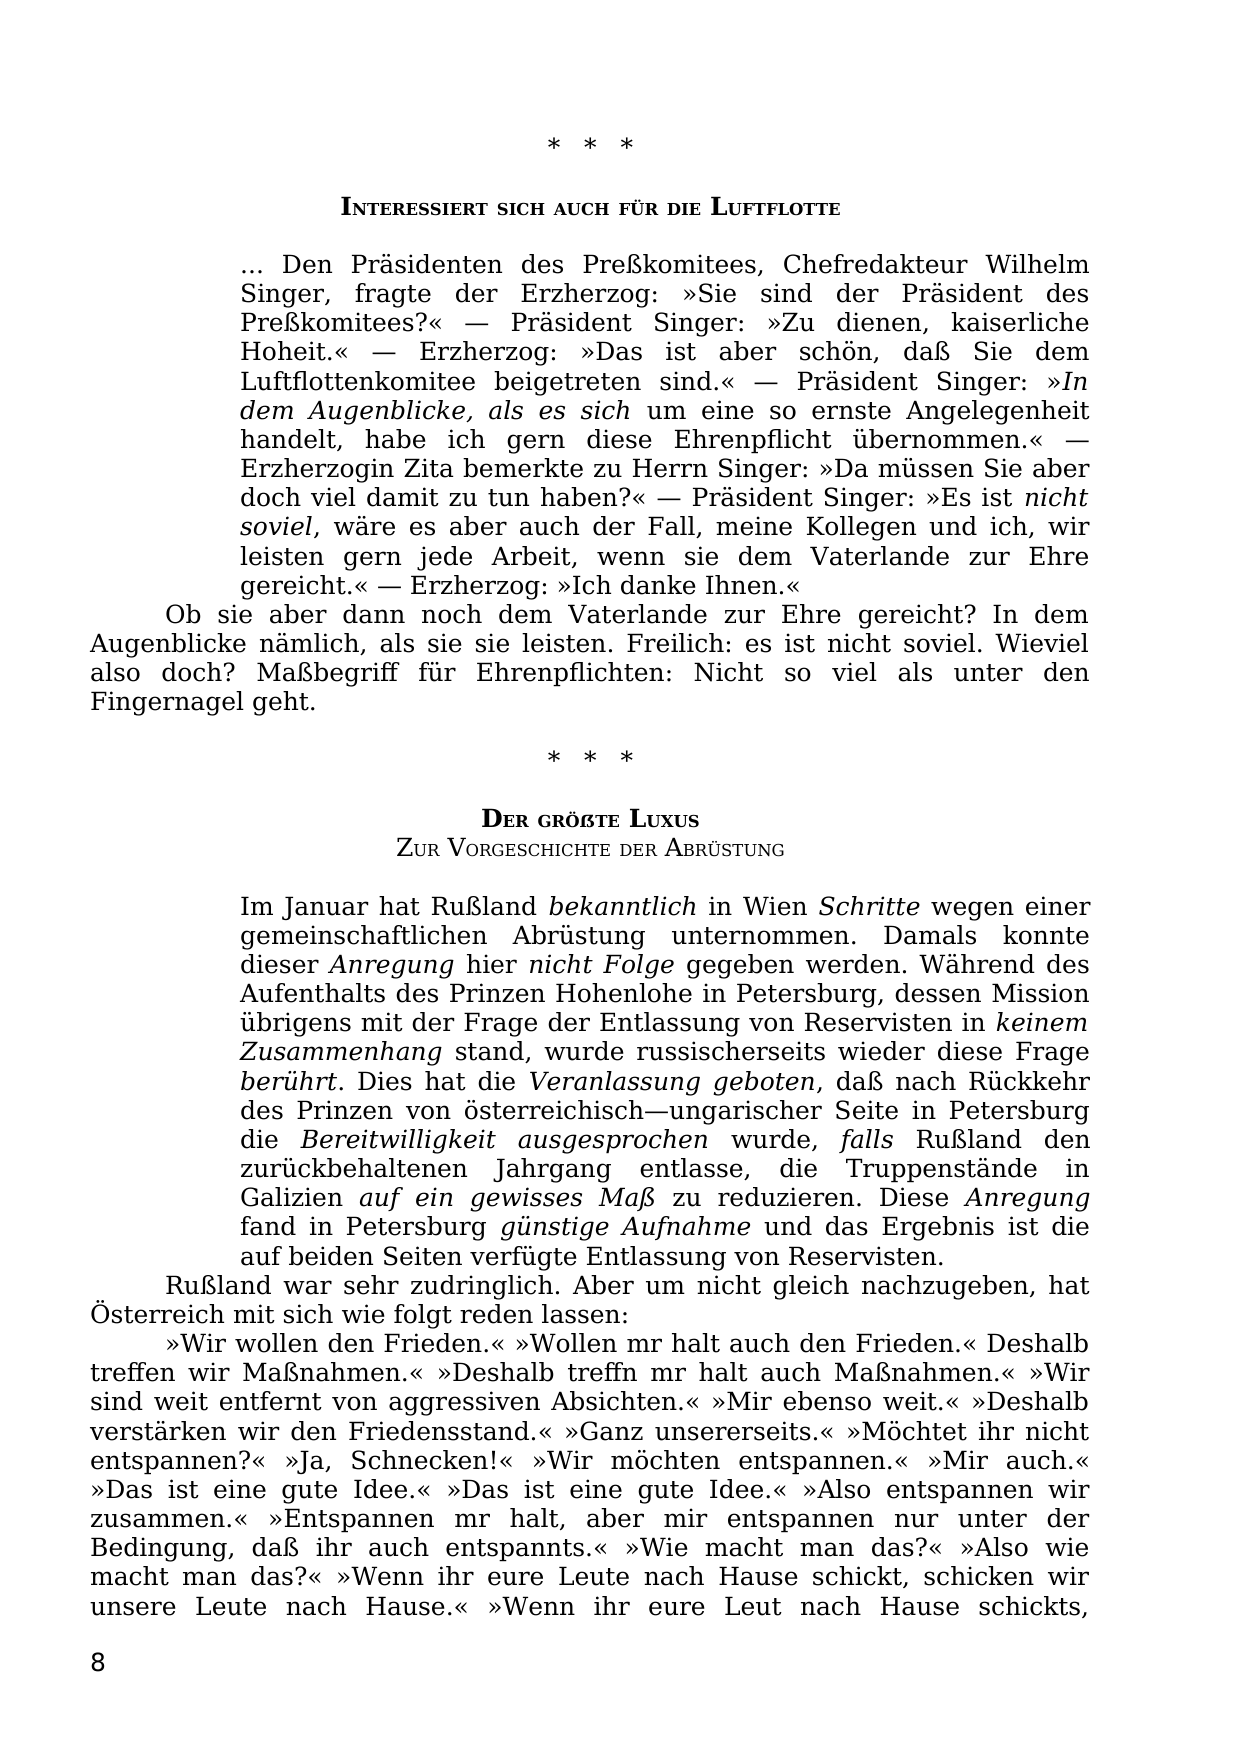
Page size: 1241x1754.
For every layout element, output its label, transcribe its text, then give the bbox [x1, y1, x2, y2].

text ... Den Präsidenten des Preßkomitees, Chefredakteur Wilhelm Singer, fragte der Erzherzog: »Sie sind der Präsident des Preßkomitees?« — Präsident Singer: »Zu dienen, kaiserliche Hoheit.« — Erzherzog: »Das ist aber schön, daß Sie dem Luftflottenkomitee beigetreten sind.« — Präsident Singer: »In dem Augenblicke, als es sich um eine so ernste Angelegenheit handelt, habe ich gern diese Ehrenpflicht übernommen.« — Erzherzogin Zita bemerkte zu Herrn Singer: »Da müssen Sie aber doch viel damit zu tun haben?« — Präsident Singer: »Es ist nicht soviel, wäre es aber auch der Fall, meine Kollegen und ich, wir leisten gern jede Arbeit, wenn sie dem Vaterlande zur Ehre gereicht.« — Erzherzog: »Ich danke Ihnen.« [240, 250, 1091, 600]
text Ob sie aber dann noch dem Vaterlande zur Ehre gereicht? In dem Augenblicke nämlich, als sie sie leisten. Freilich: es ist nicht soviel. Wieviel also doch? Maßbegriff für Ehrenpflichten: Nicht so viel als unter den Fingernagel geht. [90, 600, 1091, 717]
text »Wir wollen den Frieden.« »Wollen mr halt auch den Frieden.« Deshalb treffen wir Maßnahmen.« »Deshalb treffn mr halt auch Maßnahmen.« »Wir sind weit entfernt von aggressiven Absichten.« »Mir ebenso weit.« »Deshalb verstärken wir den Friedensstand.« »Ganz unsererseits.« »Möchtet ihr nicht entspannen?« »Ja, Schnecken!« »Wir möchten entspannen.« »Mir auch.« »Das ist eine gute Idee.« »Das ist eine gute Idee.« »Also entspannen wir zusammen.« »Entspannen mr halt, aber mir entspannen nur unter der Bedingung, daß ihr auch entspannts.« »Wie macht man das?« »Also wie macht man das?« »Wenn ihr eure Leute nach Hause schickt, schicken wir unsere Leute nach Hause.« »Wenn ihr eure Leut nach Hause schickts, [90, 1329, 1091, 1621]
text Der größte Luxus [90, 775, 1091, 833]
text Im Januar hat Rußland bekanntlich in Wien Schritte wegen einer gemeinschaftlichen Abrüstung unternommen. Damals konnte dieser Anregung hier nicht Folge gegeben werden. Während des Aufenthalts des Prinzen Hohenlohe in Petersburg, dessen Mission übrigens mit der Frage der Entlassung von Reservisten in keinem Zusammenhang stand, wurde russischerseits wieder diese Frage berührt. Dies hat die Veranlassung geboten, daß nach Rückkehr des Prinzen von österreichisch—ungarischer Seite in Petersburg die Bereitwilligkeit ausgesprochen wurde, falls Rußland den zurückbehaltenen Jahrgang entlasse, die Truppenstände in Galizien auf ein gewisses Maß zu reduzieren. Diese Anregung fand in Petersburg günstige Aufnahme und das Ergebnis ist die auf beiden Seiten verfügte Entlassung von Reservisten. [240, 892, 1091, 1271]
text Zur Vorgeschichte der Abrüstung [90, 833, 1091, 862]
text * * * [90, 133, 1091, 162]
text Rußland war sehr zudringlich. Aber um nicht gleich nachzugeben, hat Österreich mit sich wie folgt reden lassen: [90, 1271, 1091, 1329]
text * * * [90, 746, 1091, 775]
text Interessiert sich auch für die Luftflotte [90, 162, 1091, 221]
